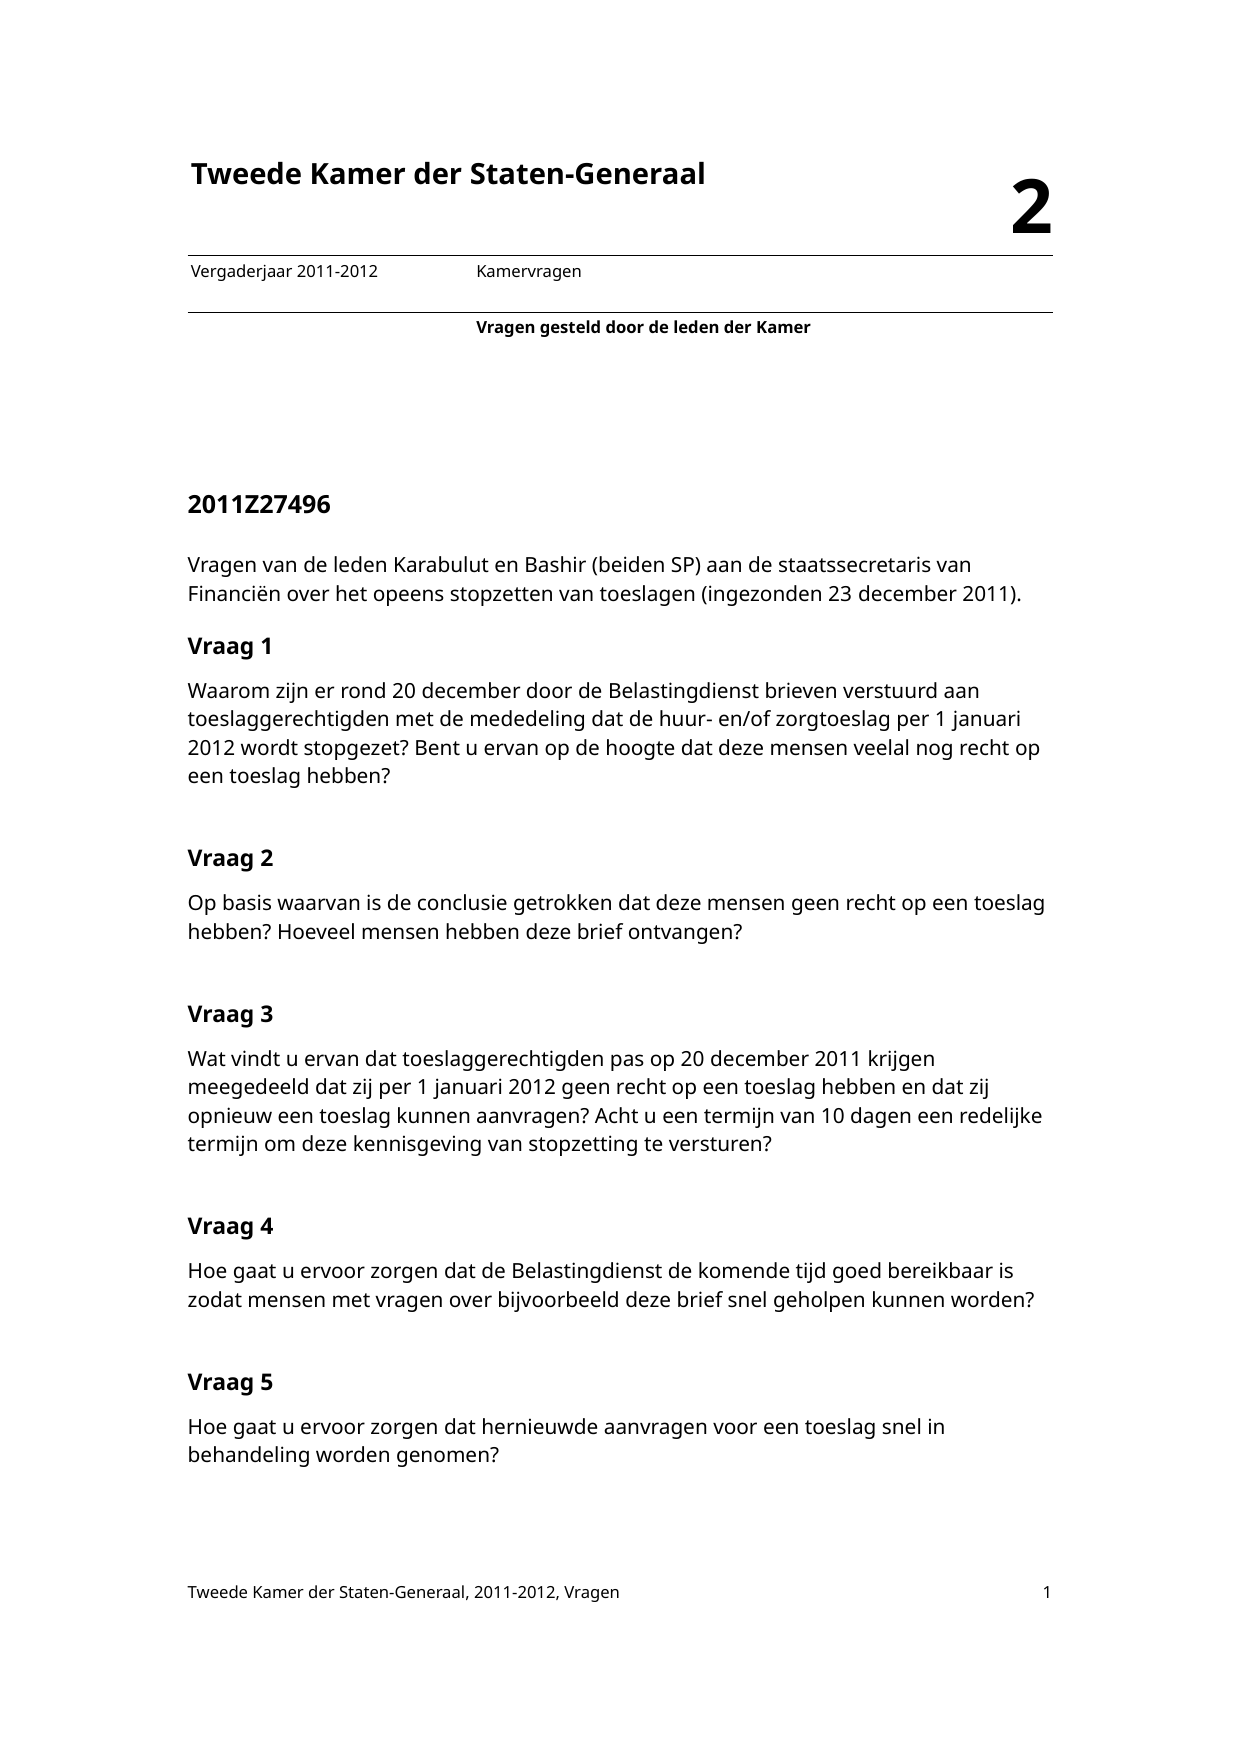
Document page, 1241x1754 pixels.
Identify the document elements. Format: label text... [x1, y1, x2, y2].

text Vragen van de leden Karabulut en Bashir (beiden SP) aan de staatssecretaris van Financiën over het opeens stopzetten van toeslagen (ingezonden 23 december 2011). [187, 550, 1053, 607]
text Op basis waarvan is de conclusie getrokken dat deze mensen geen recht op een toeslag hebben? Hoeveel mensen hebben deze brief ontvangen? [187, 888, 1053, 945]
subtitle Vraag 5 [187, 1366, 1053, 1397]
table_cell Vergaderjaar 2011-2012 [188, 256, 473, 312]
subtitle Vraag 2 [187, 842, 1053, 873]
text 2011Z27496 [187, 487, 1053, 521]
table_header Tweede Kamer der Staten-Generaal [188, 150, 879, 255]
text Wat vindt u ervan dat toeslaggerechtigden pas op 20 december 2011 krijgen meegedeeld dat zij per 1 januari 2012 geen recht op een toeslag hebben en dat zij opnieuw een toeslag kunnen aanvragen? Acht u een termijn van 10 dagen een redelijke termijn om deze kennisgeving van stopzetting te versturen? [187, 1044, 1053, 1158]
table_cell Vragen gesteld door de leden der Kamer [473, 313, 1053, 339]
text Hoe gaat u ervoor zorgen dat de Belastingdienst de komende tijd goed bereikbaar is zodat mensen met vragen over bijvoorbeeld deze brief snel geholpen kunnen worden? [187, 1257, 1053, 1313]
text Hoe gaat u ervoor zorgen dat hernieuwde aanvragen voor een toeslag snel in behandeling worden genomen? [187, 1412, 1053, 1469]
subtitle Vraag 1 [187, 630, 1053, 661]
table_header 2 [880, 150, 1053, 255]
table_cell [188, 313, 473, 339]
table_cell Kamervragen [473, 256, 1053, 312]
subtitle Vraag 3 [187, 998, 1053, 1029]
subtitle Vraag 4 [187, 1210, 1053, 1242]
text Waarom zijn er rond 20 december door de Belastingdienst brieven verstuurd aan toeslaggerechtigden met de mededeling dat de huur- en/of zorgtoeslag per 1 januari 2012 wordt stopgezet? Bent u ervan op de hoogte dat deze mensen veelal nog recht op een toeslag hebben? [187, 676, 1053, 790]
